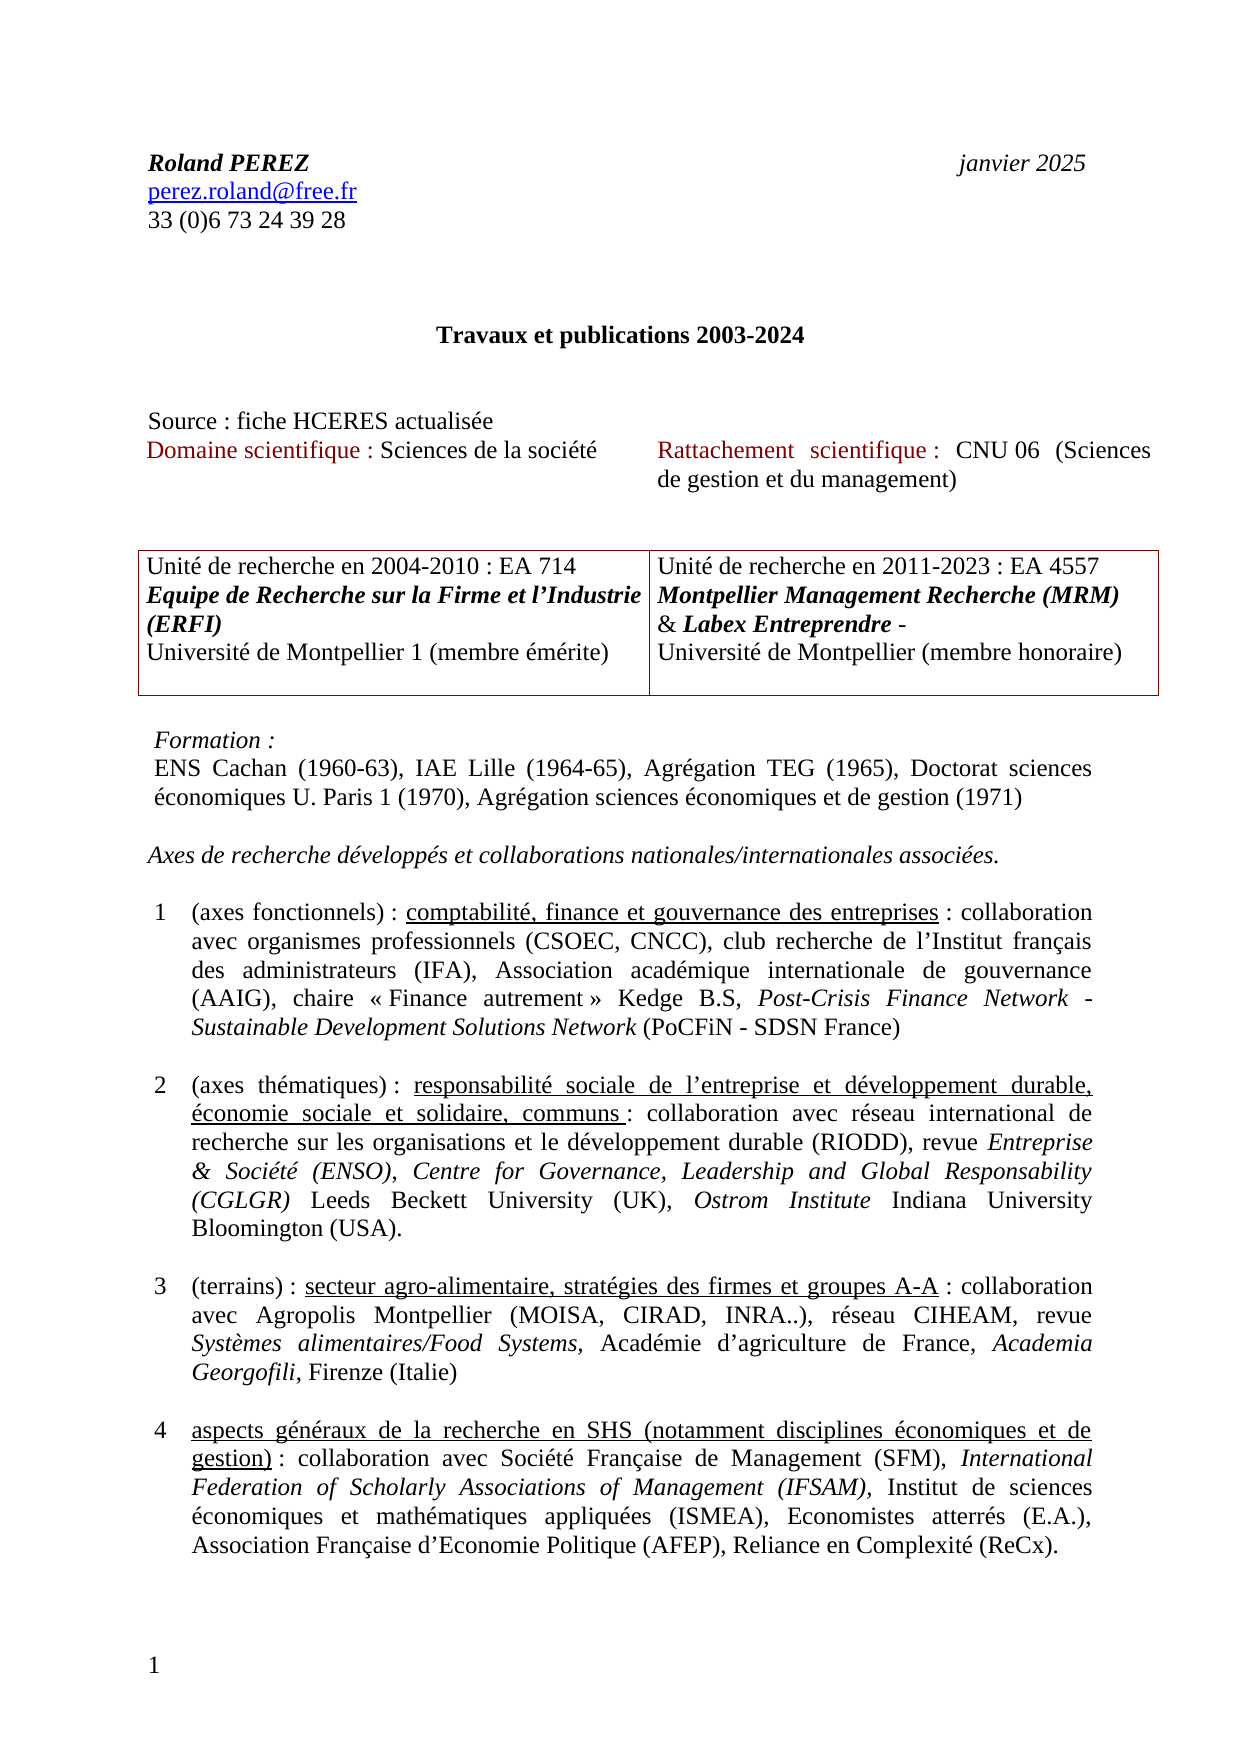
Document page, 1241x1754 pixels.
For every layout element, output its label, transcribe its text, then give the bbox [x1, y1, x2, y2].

text Axes de recherche développés et collaborations nationales/internationales associées. [148, 840, 1093, 868]
list (axes thématiques) : responsabilité sociale de l’entreprise et développement durable, économie sociale et solidaire, communs : collaboration avec réseau international de recherche sur les organisations et le développement durable (RIODD), revue Entreprise & Société (ENSO), Centre for Governance, Leadership and Global Responsability (CGLGR) Leeds Beckett University (UK), Ostrom Institute Indiana University Bloomington (USA). [154, 1070, 1093, 1242]
text 33 (0)6 73 24 39 28 [148, 205, 1093, 234]
table_cell Unité de recherche en 2004-2010 : EA 714 Equipe de Recherche sur la Firme et l’Industrie (ERFI) Université de Montpellier 1 (membre émérite) [139, 551, 649, 695]
text ENS Cachan (1960-63), IAE Lille (1964-65), Agrégation TEG (1965), Doctorat sciences économiques U. Paris 1 (1970), Agrégation sciences économiques et de gestion (1971) [154, 753, 1093, 811]
text Source : fiche HCERES actualisée [148, 406, 1093, 435]
list (axes fonctionnels) : comptabilité, finance et gouvernance des entreprises : collaboration avec organismes professionnels (CSOEC, CNCC), club recherche de l’Institut français des administrateurs (IFA), Association académique internationale de gouvernance (AAIG), chaire « Finance autrement » Kedge B.S, Post-Crisis Finance Network - Sustainable Development Solutions Network (PoCFiN - SDSN France) [154, 897, 1093, 1041]
text perez.roland@free.fr [148, 176, 1093, 205]
text Travaux et publications 2003-2024 [148, 320, 1093, 349]
list (terrains) : secteur agro-alimentaire, stratégies des firmes et groupes A-A : collaboration avec Agropolis Montpellier (MOISA, CIRAD, INRA..), réseau CIHEAM, revue Systèmes alimentaires/Food Systems, Académie d’agriculture de France, Academia Georgofili, Firenze (Italie) [154, 1271, 1093, 1386]
table_header Domaine scientifique : Sciences de la société [139, 435, 650, 550]
table_cell Unité de recherche en 2011-2023 : EA 4557 Montpellier Management Recherche (MRM) & Labex Entreprendre - Université de Montpellier (membre honoraire) [650, 551, 1158, 695]
text Roland PEREZ janvier 2025 [148, 148, 1093, 176]
list aspects généraux de la recherche en SHS (notamment disciplines économiques et de gestion) : collaboration avec Société Française de Management (SFM), International Federation of Scholarly Associations of Management (IFSAM), Institut de sciences économiques et mathématiques appliquées (ISMEA), Economistes atterrés (E.A.), Association Française d’Economie Politique (AFEP), Reliance en Complexité (ReCx). [154, 1415, 1093, 1558]
table_header Rattachement scientifique : CNU 06 (Sciences de gestion et du management) [650, 435, 1158, 550]
text Formation : [154, 725, 1093, 753]
